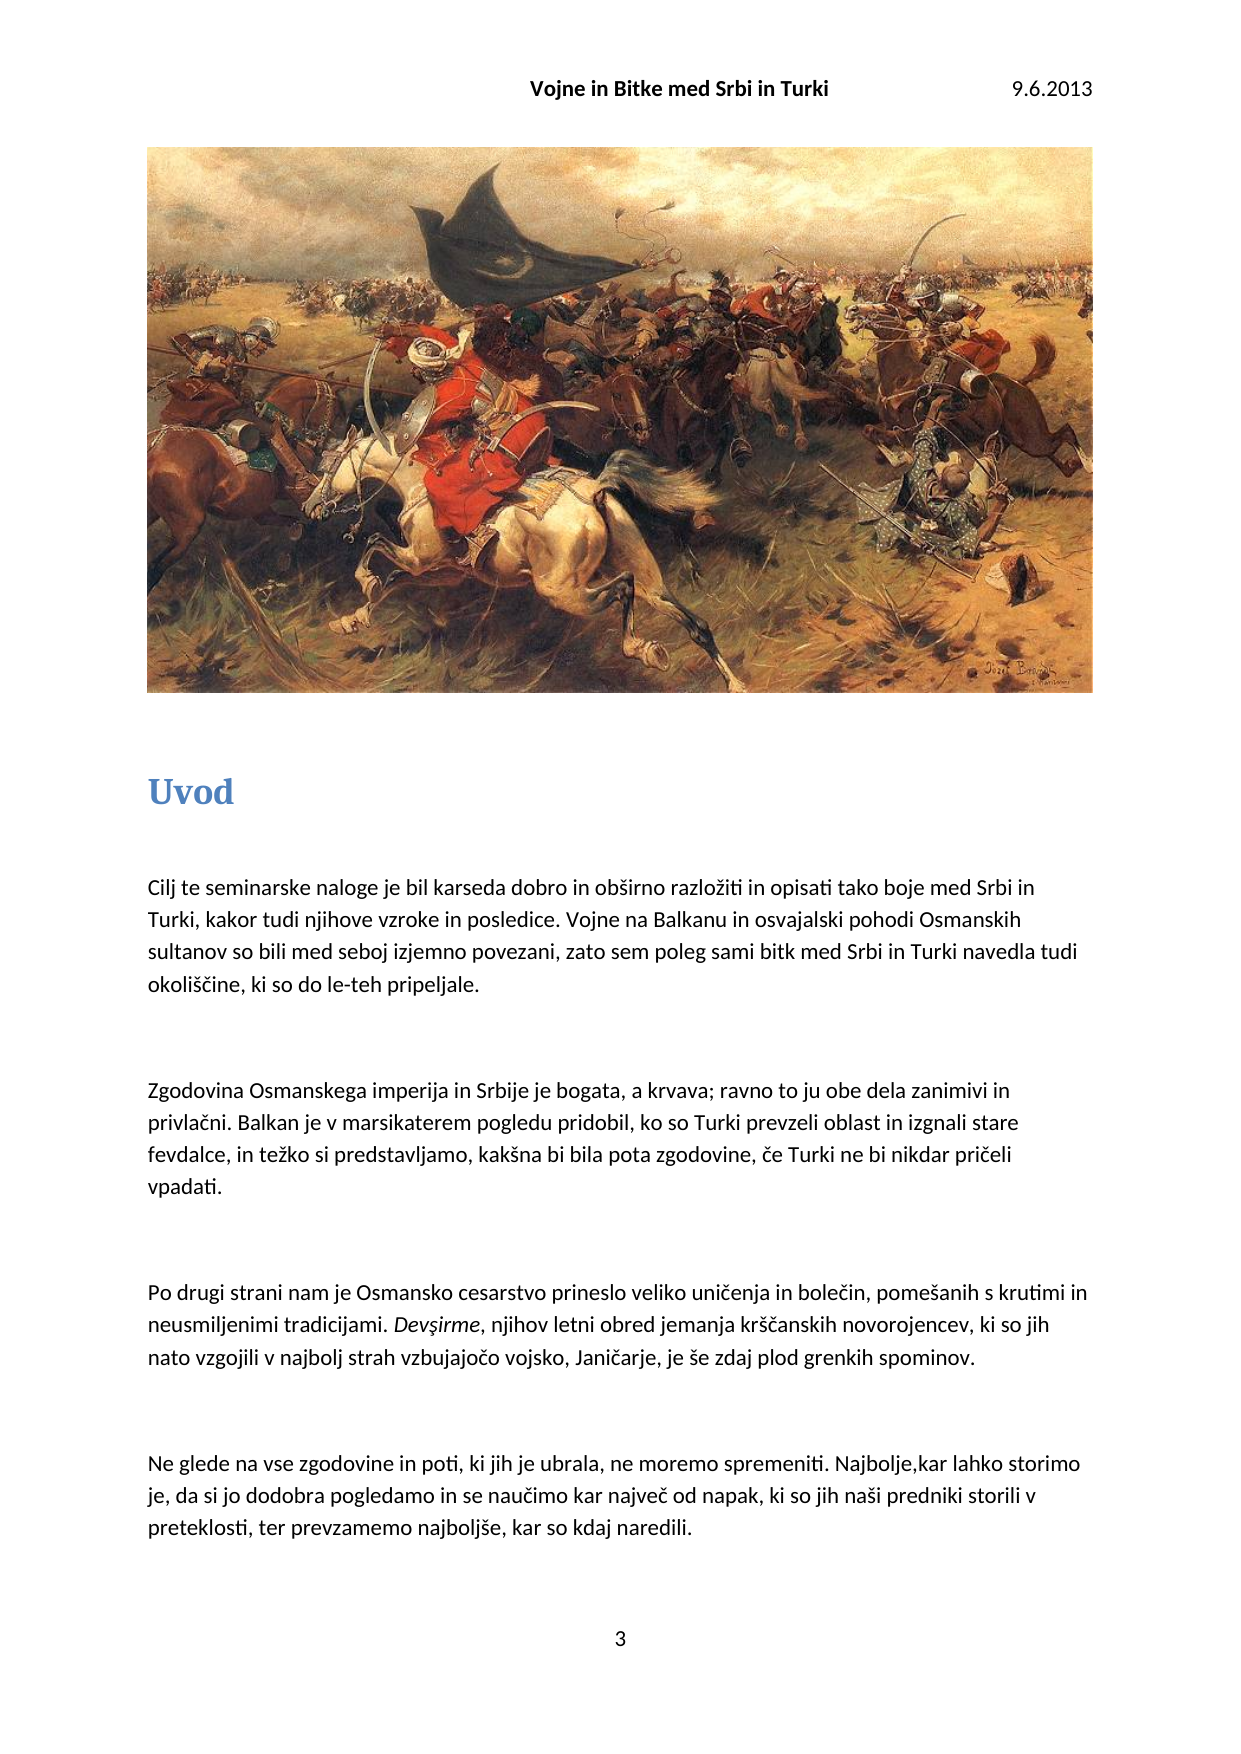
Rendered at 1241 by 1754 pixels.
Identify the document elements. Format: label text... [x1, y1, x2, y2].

text Po drugi strani nam je Osmansko cesarstvo prineslo veliko uničenja in bolečin, pomešanih s krutimi in neusmiljenimi tradicijami. Devşirme, njihov letni obred jemanja krščanskih novorojencev, ki so jih nato vzgojili v najbolj strah vzbujajočo vojsko, Janičarje, je še zdaj plod grenkih spominov. [148, 1278, 1093, 1371]
subtitle Uvod [148, 771, 1093, 814]
text Ne glede na vse zgodovine in poti, ki jih je ubrala, ne moremo spremeniti. Najbolje,kar lahko storimo je, da si jo dodobra pogledamo in se naučimo kar največ od napak, ki so jih naši predniki storili v preteklosti, ter prevzamemo najboljše, kar so kdaj naredili. [148, 1449, 1093, 1541]
text Zgodovina Osmanskega imperija in Srbije je bogata, a krvava; ravno to ju obe dela zanimivi in privlačni. Balkan je v marsikaterem pogledu pridobil, ko so Turki prevzeli oblast in izgnali stare fevdalce, in težko si predstavljamo, kakšna bi bila pota zgodovine, če Turki ne bi nikdar pričeli vpadati. [148, 1076, 1093, 1200]
text Cilj te seminarske naloge je bil karseda dobro in obširno razložiti in opisati tako boje med Srbi in Turki, kakor tudi njihove vzroke in posledice. Vojne na Balkanu in osvajalski pohodi Osmanskih sultanov so bili med seboj izjemno povezani, zato sem poleg sami bitk med Srbi in Turki navedla tudi okoliščine, ki so do le-teh pripeljale. [148, 873, 1093, 998]
picture [147, 147, 1093, 693]
